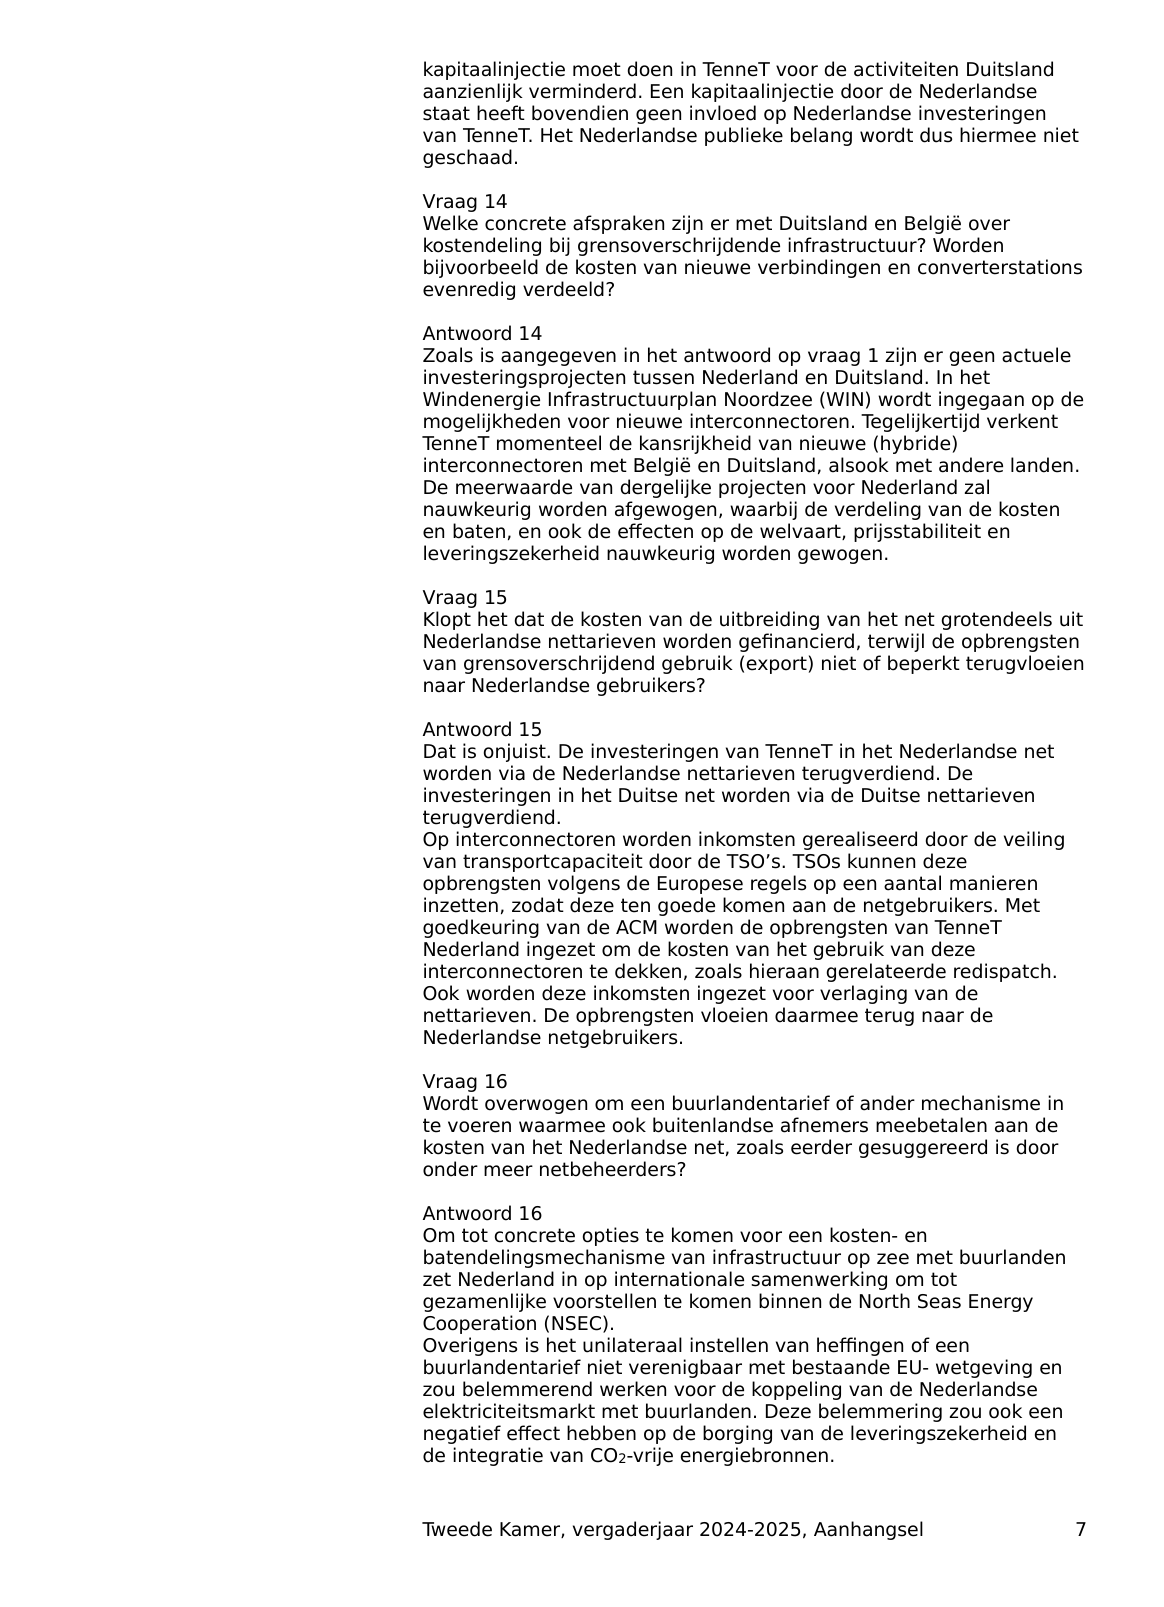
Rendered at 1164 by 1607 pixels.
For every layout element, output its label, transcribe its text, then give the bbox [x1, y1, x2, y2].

text Vraag 15 [422, 587, 1087, 609]
text Klopt het dat de kosten van de uitbreiding van het net grotendeels uit Nederlandse nettarieven worden gefinancierd, terwijl de opbrengsten van grensoverschrijdend gebruik (export) niet of beperkt terugvloeien naar Nederlandse gebruikers? [422, 609, 1087, 697]
text Vraag 16 [422, 1071, 1087, 1093]
text Vraag 14 [422, 191, 1087, 213]
text Antwoord 16 [422, 1203, 1087, 1225]
text Om tot concrete opties te komen voor een kosten- en batendelingsmechanisme van infrastructuur op zee met buurlanden zet Nederland in op internationale samenwerking om tot gezamenlijke voorstellen te komen binnen de North Seas Energy Cooperation (NSEC). [422, 1225, 1087, 1335]
text Zoals is aangegeven in het antwoord op vraag 1 zijn er geen actuele investeringsprojecten tussen Nederland en Duitsland. In het Windenergie Infrastructuurplan Noordzee (WIN) wordt ingegaan op de mogelijkheden voor nieuwe interconnectoren. Tegelijkertijd verkent TenneT momenteel de kansrijkheid van nieuwe (hybride) interconnectoren met België en Duitsland, alsook met andere landen. De meerwaarde van dergelijke projecten voor Nederland zal nauwkeurig worden afgewogen, waarbij de verdeling van de kosten en baten, en ook de effecten op de welvaart, prijsstabiliteit en leveringszekerheid nauwkeurig worden gewogen. [422, 345, 1087, 565]
text kapitaalinjectie moet doen in TenneT voor de activiteiten Duitsland aanzienlijk verminderd. Een kapitaalinjectie door de Nederlandse staat heeft bovendien geen invloed op Nederlandse investeringen van TenneT. Het Nederlandse publieke belang wordt dus hiermee niet geschaad. [422, 59, 1087, 169]
text Dat is onjuist. De investeringen van TenneT in het Nederlandse net worden via de Nederlandse nettarieven terugverdiend. De investeringen in het Duitse net worden via de Duitse nettarieven terugverdiend. [422, 741, 1087, 829]
text Wordt overwogen om een buurlandentarief of ander mechanisme in te voeren waarmee ook buitenlandse afnemers meebetalen aan de kosten van het Nederlandse net, zoals eerder gesuggereerd is door onder meer netbeheerders? [422, 1093, 1087, 1181]
text Overigens is het unilateraal instellen van heffingen of een buurlandentarief niet verenigbaar met bestaande EU- wetgeving en zou belemmerend werken voor de koppeling van de Nederlandse elektriciteitsmarkt met buurlanden. Deze belemmering zou ook een negatief effect hebben op de borging van de leveringszekerheid en de integratie van CO2-vrije energiebronnen. [422, 1335, 1087, 1467]
text Op interconnectoren worden inkomsten gerealiseerd door de veiling van transportcapaciteit door de TSO’s. TSOs kunnen deze opbrengsten volgens de Europese regels op een aantal manieren inzetten, zodat deze ten goede komen aan de netgebruikers. Met goedkeuring van de ACM worden de opbrengsten van TenneT Nederland ingezet om de kosten van het gebruik van deze interconnectoren te dekken, zoals hieraan gerelateerde redispatch. Ook worden deze inkomsten ingezet voor verlaging van de nettarieven. De opbrengsten vloeien daarmee terug naar de Nederlandse netgebruikers. [422, 829, 1087, 1049]
text Welke concrete afspraken zijn er met Duitsland en België over kostendeling bij grensoverschrijdende infrastructuur? Worden bijvoorbeeld de kosten van nieuwe verbindingen en converterstations evenredig verdeeld? [422, 213, 1087, 301]
text Antwoord 15 [422, 719, 1087, 741]
text Antwoord 14 [422, 323, 1087, 345]
